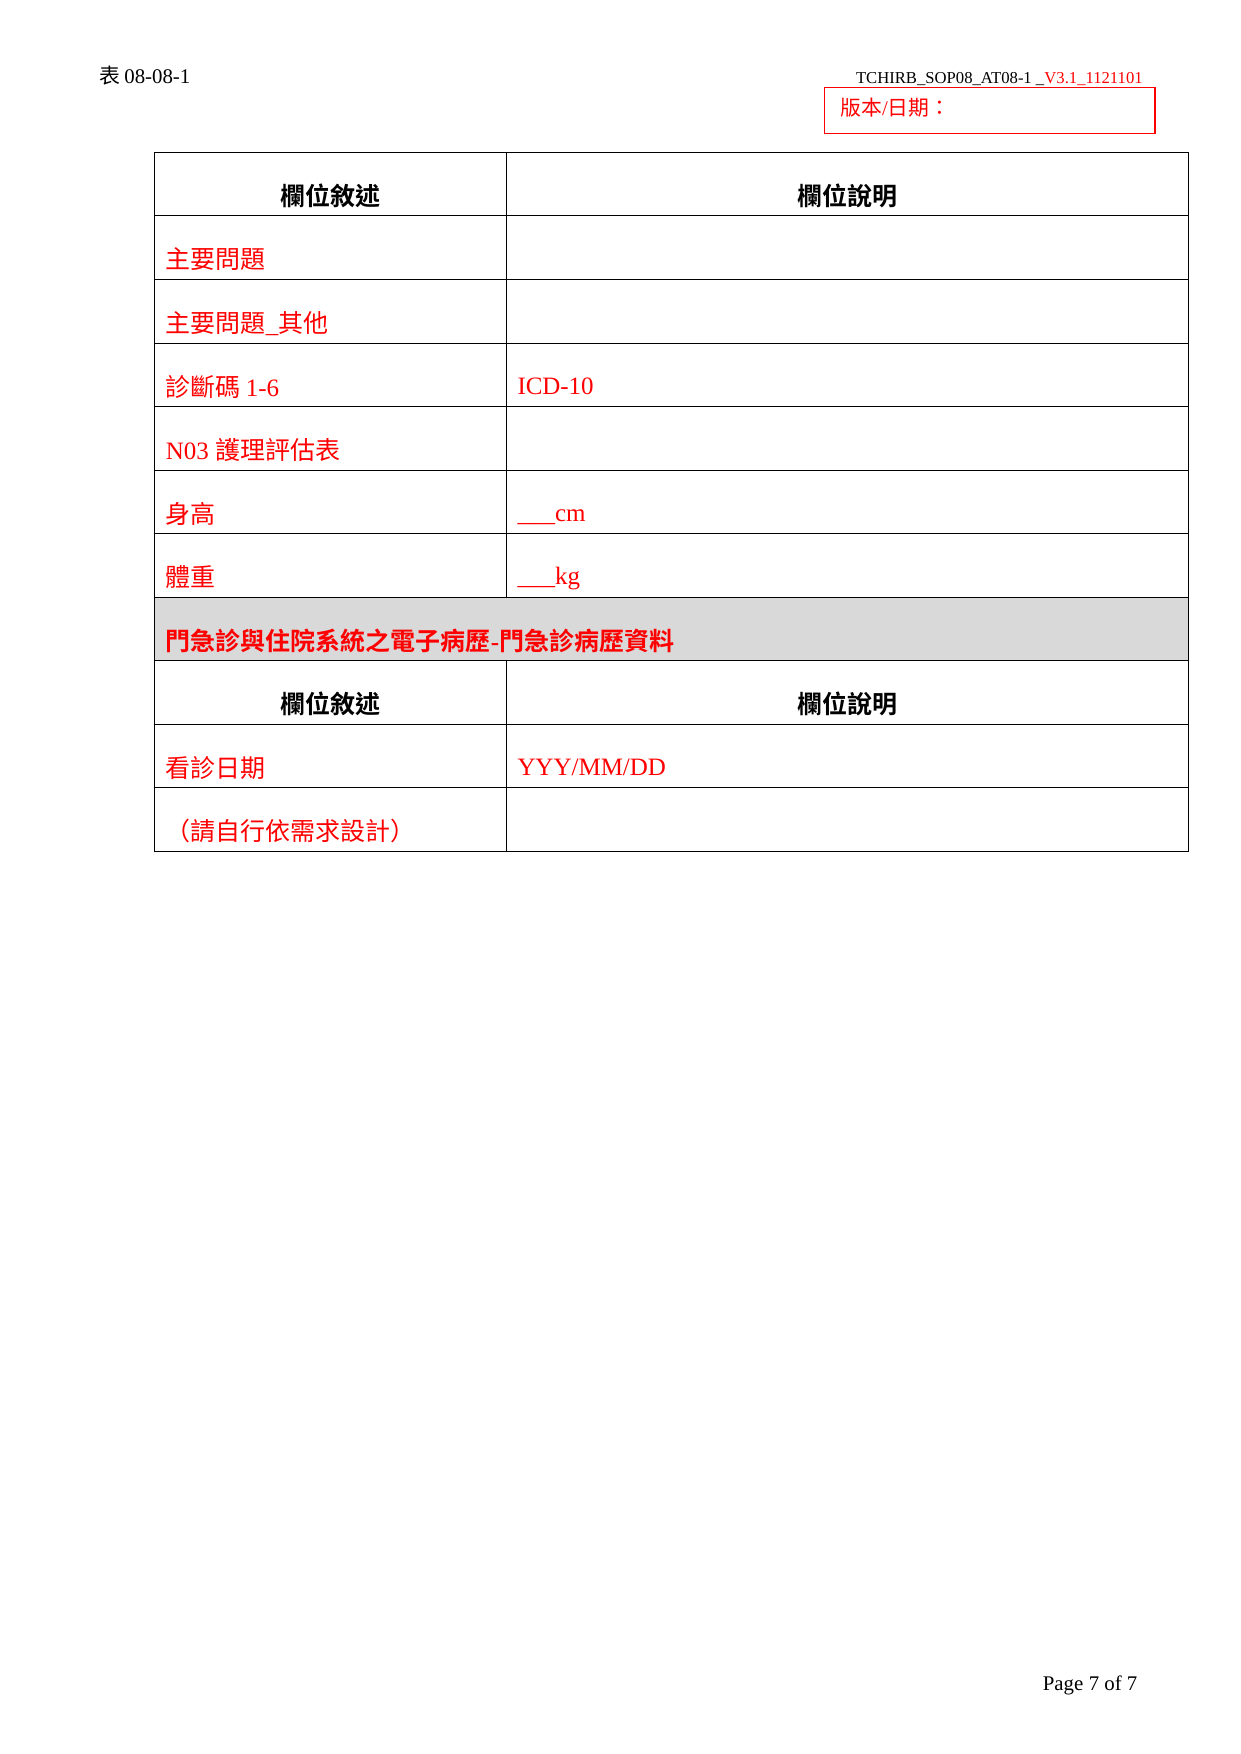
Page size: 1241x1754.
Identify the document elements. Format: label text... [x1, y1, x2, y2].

table_cell N03 護理評估表 [155, 407, 506, 469]
table_cell ___cm [507, 471, 1188, 533]
table_cell 主要問題_其他 [155, 280, 506, 342]
table_cell [507, 788, 1188, 851]
table_cell 欄位敘述 [155, 661, 506, 724]
table_cell [507, 216, 1188, 279]
table_cell [507, 280, 1188, 342]
table_cell 診斷碼1-6 [155, 344, 506, 406]
table_cell 欄位說明 [507, 153, 1188, 215]
table_cell 主要問題 [155, 216, 506, 279]
table_cell ICD-10 [507, 344, 1188, 406]
table_cell 門急診與住院系統之電子病歷-門急診病歷資料 [155, 598, 1188, 660]
table_cell 欄位說明 [507, 661, 1188, 724]
table_cell 欄位敘述 [155, 153, 506, 215]
table_cell 身高 [155, 471, 506, 533]
table_cell ___kg [507, 534, 1188, 597]
table_cell YYY/MM/DD [507, 725, 1188, 787]
table_cell 看診日期 [155, 725, 506, 787]
table_cell [507, 407, 1188, 469]
table_cell （請自行依需求設計） [155, 788, 506, 851]
table_cell 體重 [155, 534, 506, 597]
